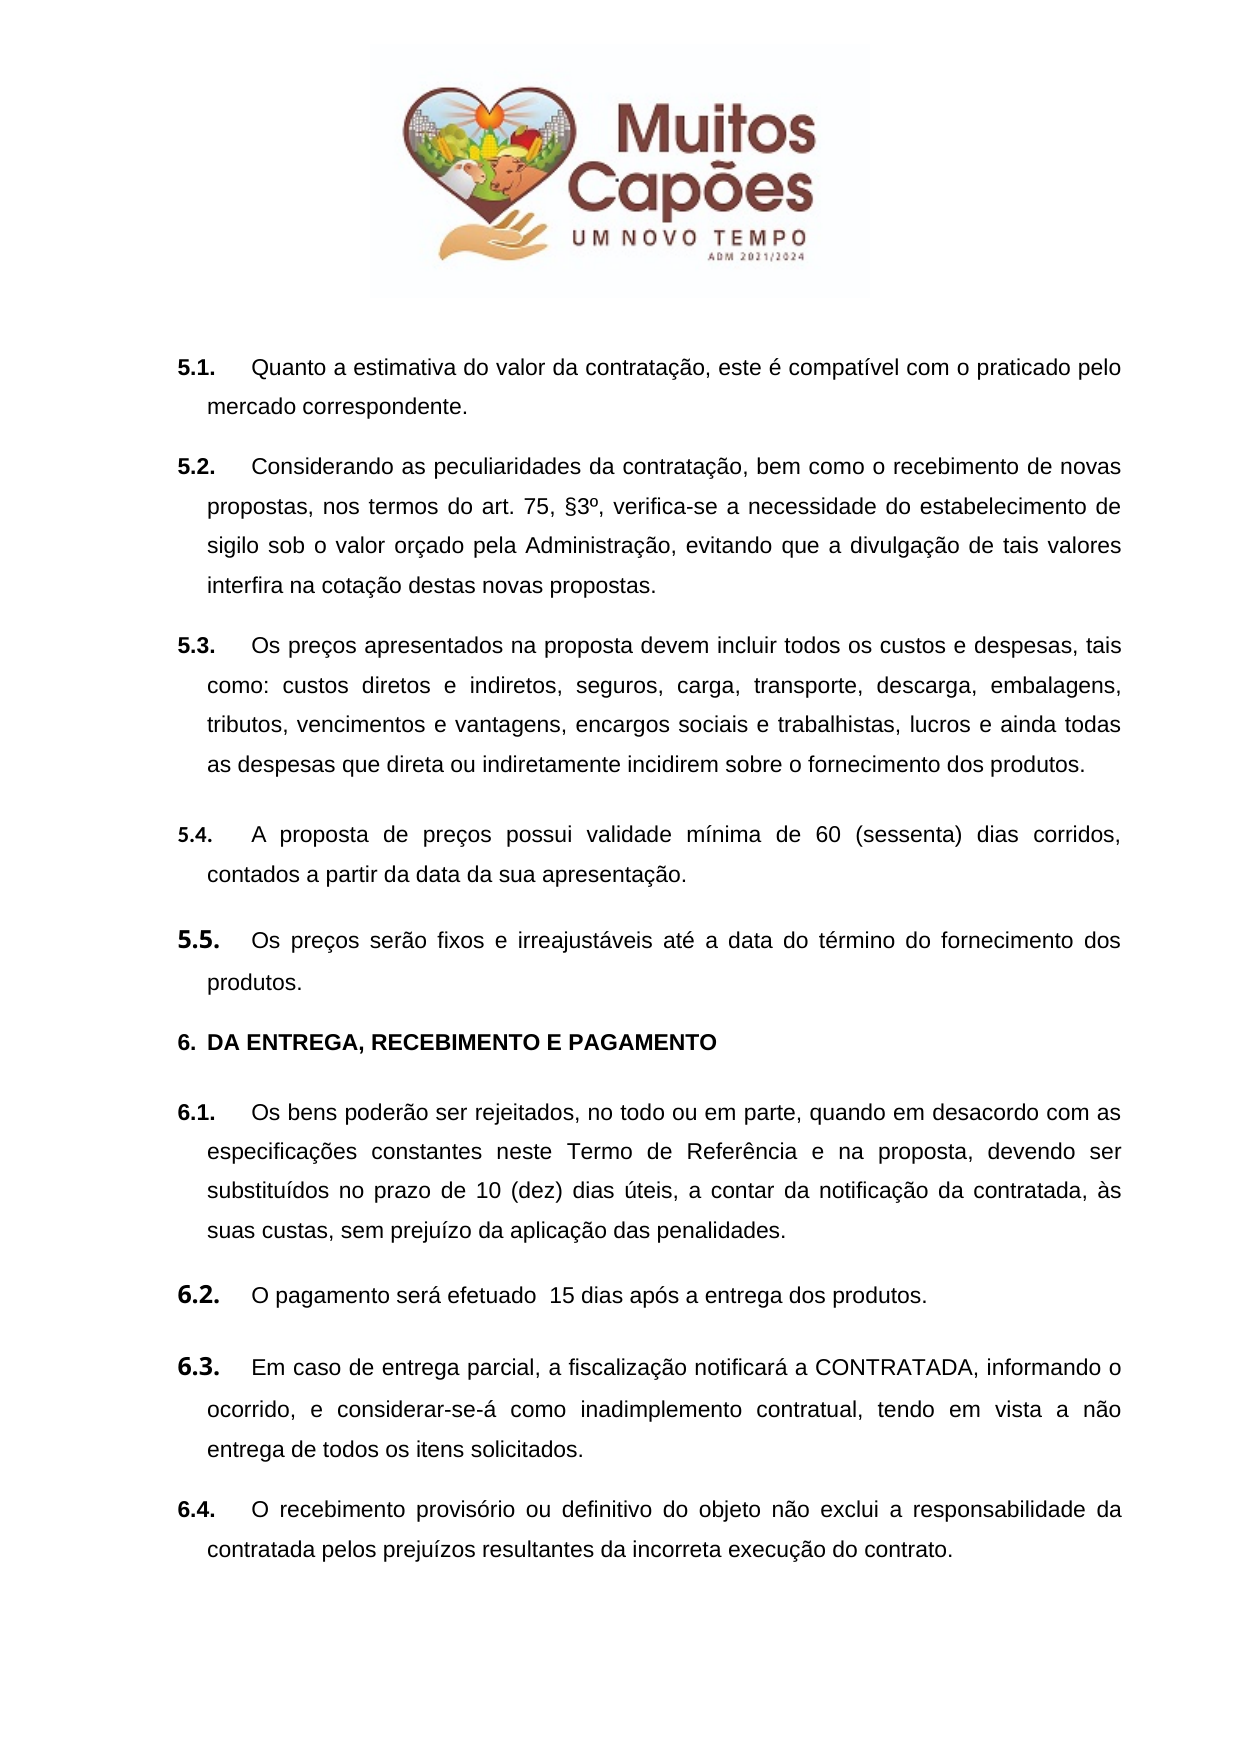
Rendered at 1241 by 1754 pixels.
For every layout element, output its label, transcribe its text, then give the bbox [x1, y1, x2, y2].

list DA ENTREGA, RECEBIMENTO E PAGAMENTO [177, 1029, 1122, 1055]
list Em caso de entrega parcial, a fiscalização notificará a CONTRATADA, informando o ocorrido, e considerar-se-á como inadimplemento contratual, tendo em vista a não entrega de todos os itens solicitados. [177, 1349, 1122, 1462]
list O recebimento provisório ou definitivo do objeto não exclui a responsabilidade da contratada pelos prejuízos resultantes da incorreta execução do contrato. [177, 1496, 1122, 1562]
list Os preços apresentados na proposta devem incluir todos os custos e despesas, tais como: custos diretos e indiretos, seguros, carga, transporte, descarga, embalagens, tributos, vencimentos e vantagens, encargos sociais e trabalhistas, lucros e ainda todas as despesas que direta ou indiretamente incidirem sobre o fornecimento dos produtos. [177, 632, 1122, 777]
list Os preços serão fixos e irreajustáveis até a data do término do fornecimento dos produtos. [177, 921, 1122, 995]
list A proposta de preços possui validade mínima de 60 (sessenta) dias corridos, contados a partir da data da sua apresentação. [177, 820, 1122, 887]
list O pagamento será efetuado 15 dias após a entrega dos produtos. [177, 1277, 1122, 1311]
list Considerando as peculiaridades da contratação, bem como o recebimento de novas propostas, nos termos do art. 75, §3º, verifica-se a necessidade do estabelecimento de sigilo sob o valor orçado pela Administração, evitando que a divulgação de tais valores interfira na cotação destas novas propostas. [177, 453, 1122, 598]
list Quanto a estimativa do valor da contratação, este é compatível com o praticado pelo mercado correspondente. [177, 353, 1122, 419]
picture [370, 44, 870, 298]
list Os bens poderão ser rejeitados, no todo ou em parte, quando em desacordo com as especificações constantes neste Termo de Referência e na proposta, devendo ser substituídos no prazo de 10 (dez) dias úteis, a contar da notificação da contratada, às suas custas, sem prejuízo da aplicação das penalidades. [177, 1098, 1122, 1243]
